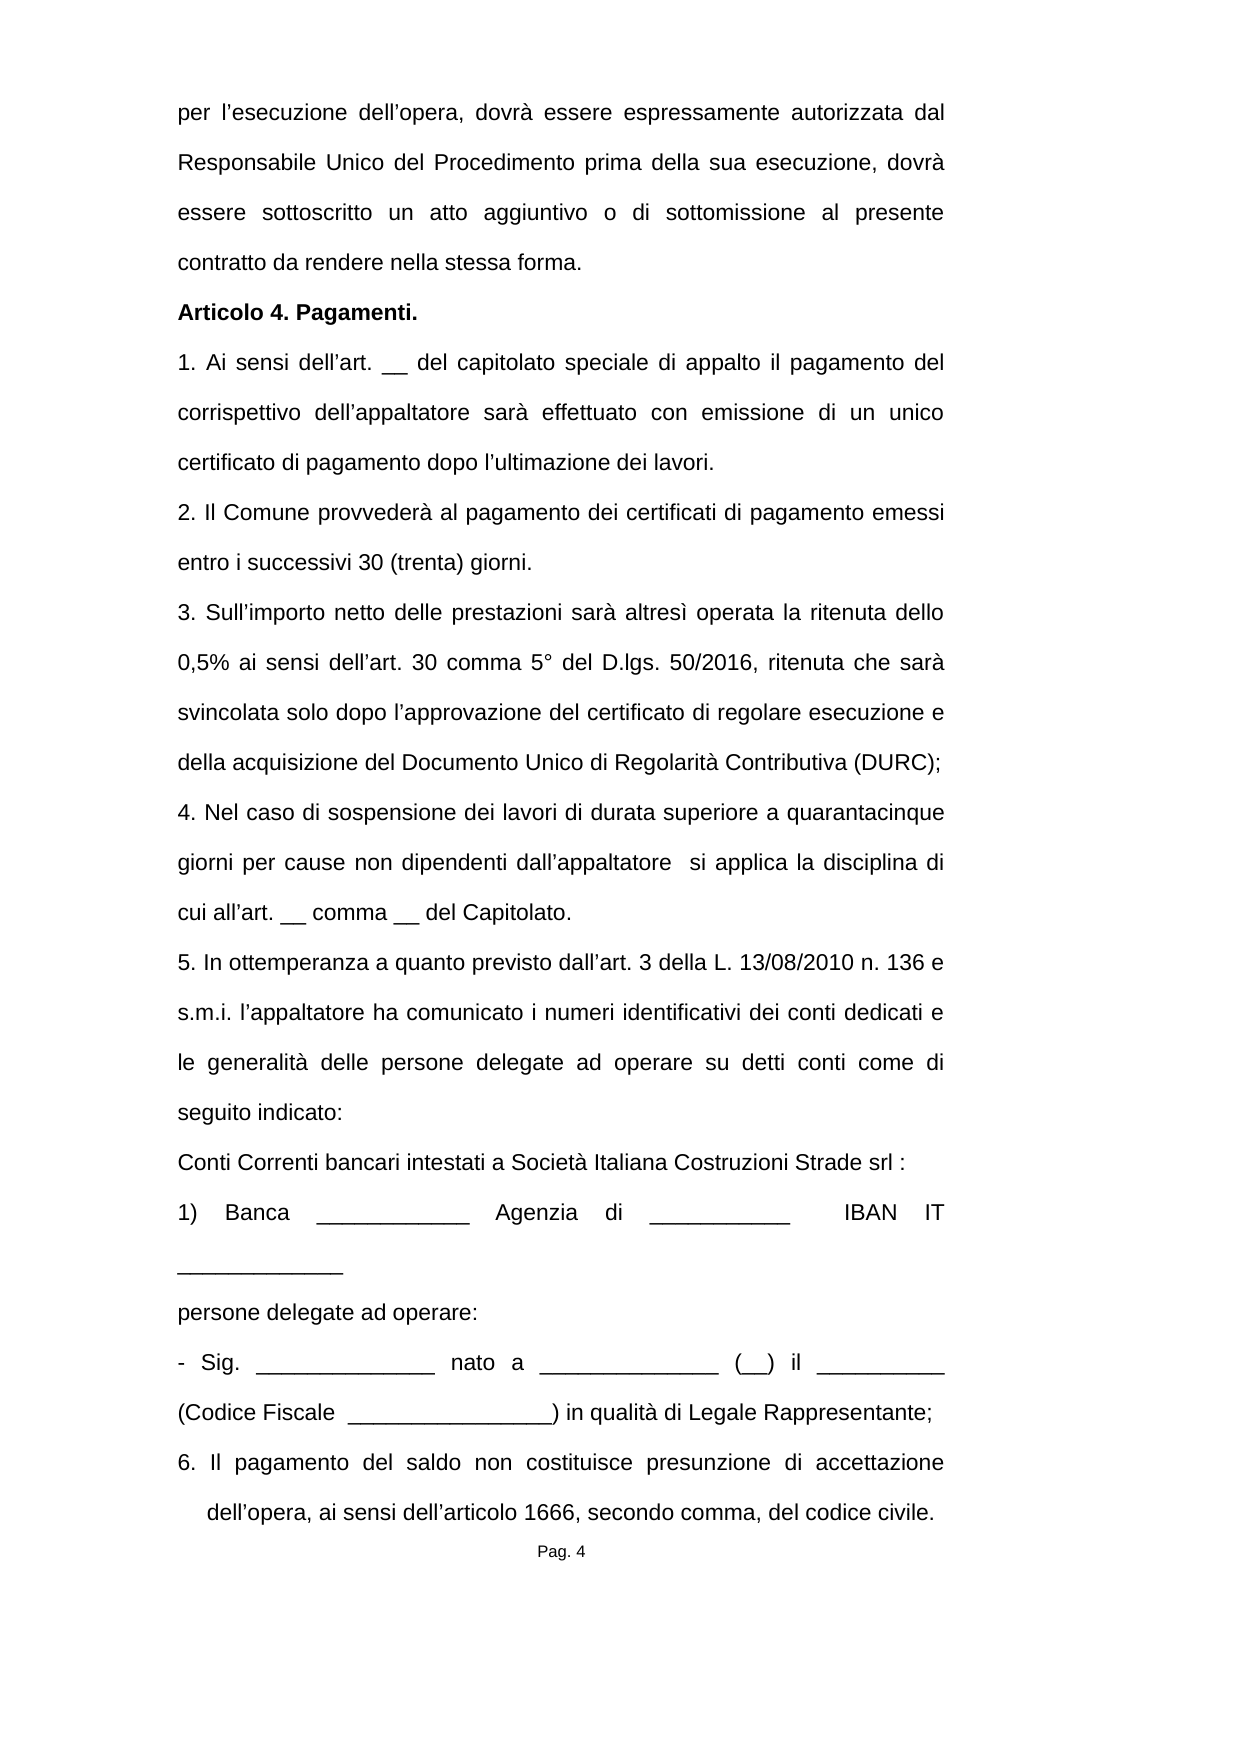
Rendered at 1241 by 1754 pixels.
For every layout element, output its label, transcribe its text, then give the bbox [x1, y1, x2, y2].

text 4. Nel caso di sospensione dei lavori di durata superiore a quarantacinque giorni per cause non dipendenti dall’appaltatore si applica la disciplina di cui all’art. __ comma __ del Capitolato. [177, 775, 945, 925]
text 3. Sull’importo netto delle prestazioni sarà altresì operata la ritenuta dello 0,5% ai sensi dell’art. 30 comma 5° del D.lgs. 50/2016, ritenuta che sarà svincolata solo dopo l’approvazione del certificato di regolare esecuzione e della acquisizione del Documento Unico di Regolarità Contributiva (DURC); [177, 575, 945, 775]
text 5. In ottemperanza a quanto previsto dall’art. 3 della L. 13/08/2010 n. 136 e s.m.i. l’appaltatore ha comunicato i numeri identificativi dei conti dedicati e le generalità delle persone delegate ad operare su detti conti come di seguito indicato: [177, 925, 945, 1125]
text Conti Correnti bancari intestati a Società Italiana Costruzioni Strade srl : [177, 1125, 945, 1175]
text persone delegate ad operare: [177, 1275, 945, 1325]
text 2. Il Comune provvederà al pagamento dei certificati di pagamento emessi entro i successivi 30 (trenta) giorni. [177, 475, 945, 575]
text 1. Ai sensi dell’art. __ del capitolato speciale di appalto il pagamento del corrispettivo dell’appaltatore sarà effettuato con emissione di un unico certificato di pagamento dopo l’ultimazione dei lavori. [177, 325, 945, 475]
text 6. Il pagamento del saldo non costituisce presunzione di accettazione dell’opera, ai sensi dell’articolo 1666, secondo comma, del codice civile. [177, 1425, 945, 1525]
text per l’esecuzione dell’opera, dovrà essere espressamente autorizzata dal Responsabile Unico del Procedimento prima della sua esecuzione, dovrà essere sottoscritto un atto aggiuntivo o di sottomissione al presente contratto da rendere nella stessa forma. [177, 75, 945, 275]
text 1) Banca ____________ Agenzia di ___________ IBAN IT _____________ [177, 1175, 945, 1275]
text Articolo 4. Pagamenti. [177, 275, 945, 325]
text - Sig. ______________ nato a ______________ (__) il __________ (Codice Fiscale ________________) in qualità di Legale Rappresentante; [177, 1325, 945, 1425]
